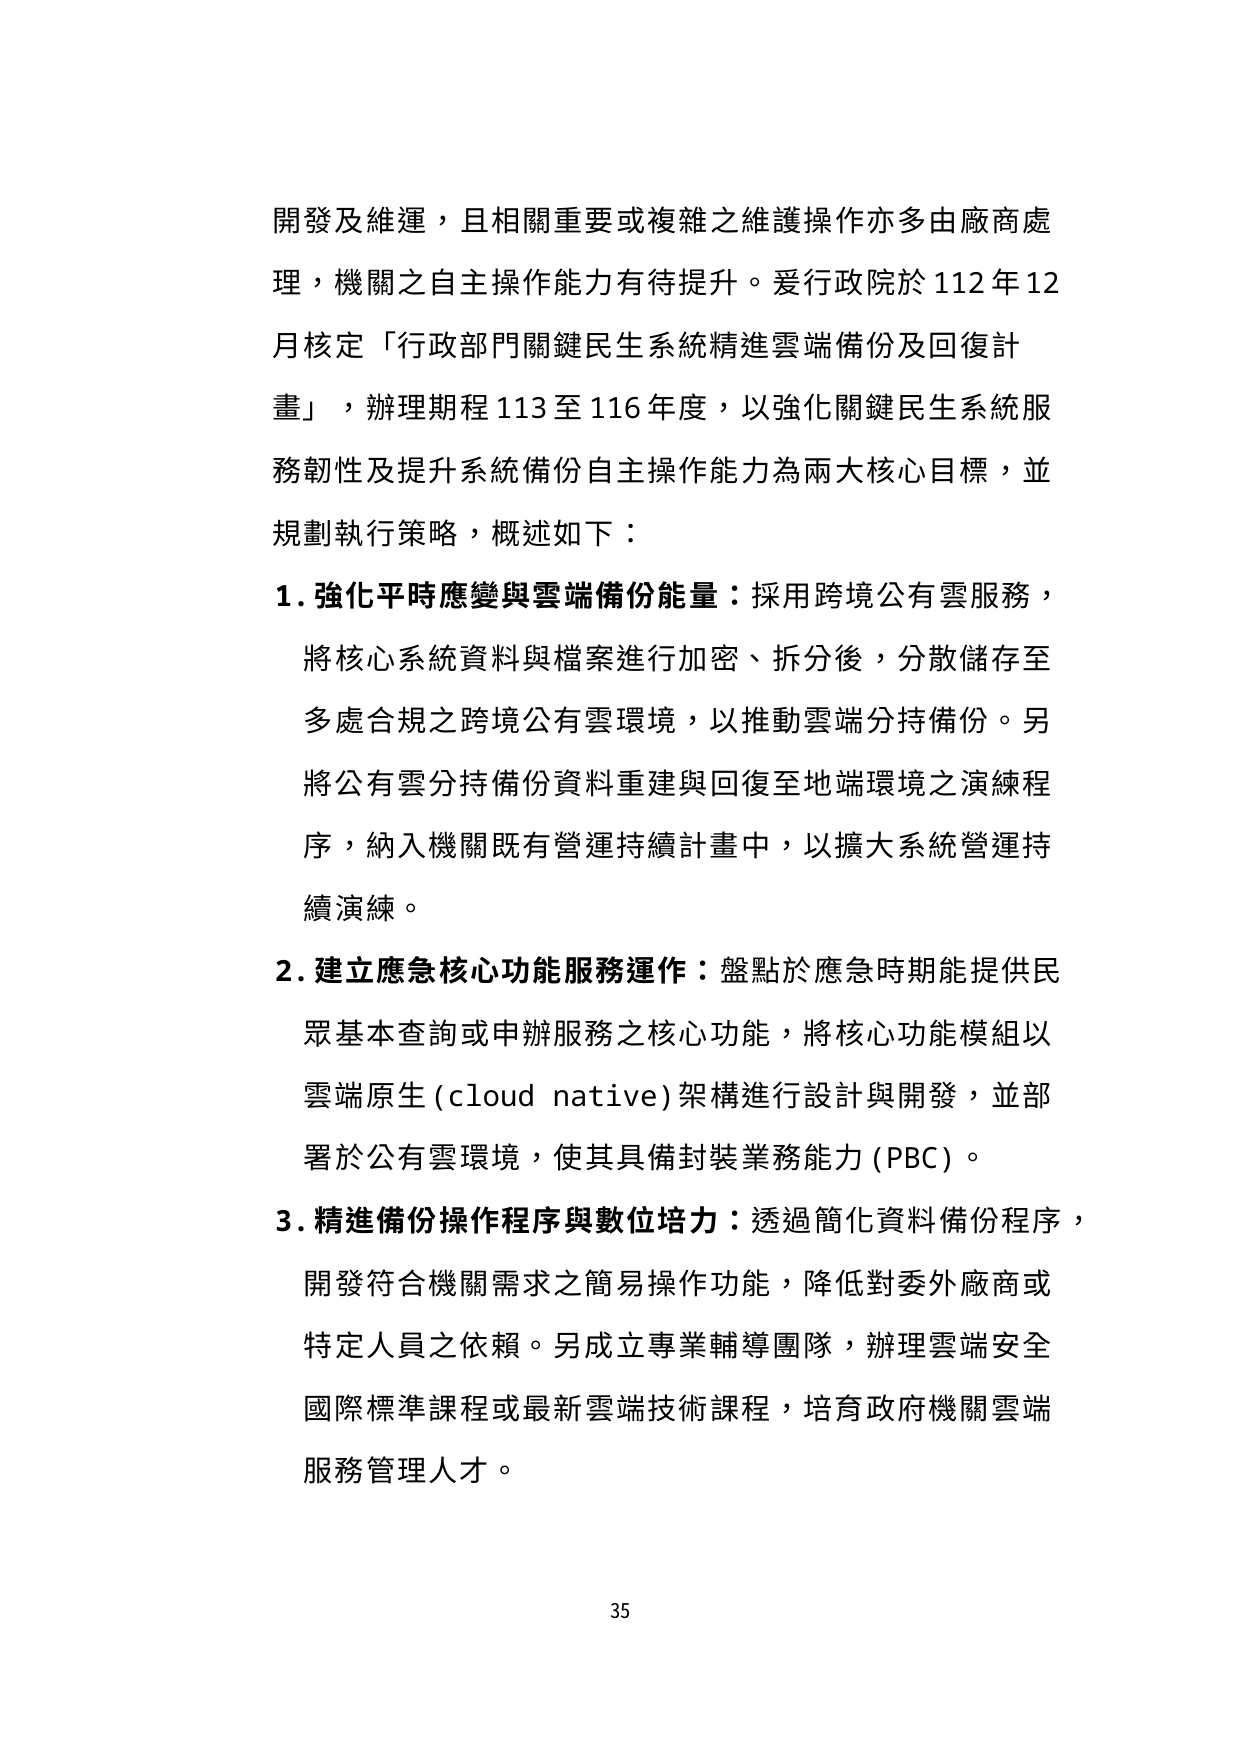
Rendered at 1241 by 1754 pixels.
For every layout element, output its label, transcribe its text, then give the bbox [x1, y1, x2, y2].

text 3.精進備份操作程序與數位培力：透過簡化資料備份程序，開發符合機關需求之簡易操作功能，降低對委外廠商或特定人員之依賴。另成立專業輔導團隊，辦理雲端安全國際標準課程或最新雲端技術課程，培育政府機關雲端服務管理人才。 [266, 1177, 1063, 1490]
text 開發及維運，且相關重要或複雜之維護操作亦多由廠商處理，機關之自主操作能力有待提升。爰行政院於112年12月核定「行政部門關鍵民生系統精進雲端備份及回復計畫」，辦理期程113至116年度，以強化關鍵民生系統服務韌性及提升系統備份自主操作能力為兩大核心目標，並規劃執行策略，概述如下： [266, 177, 1063, 552]
text 2.建立應急核心功能服務運作：盤點於應急時期能提供民眾基本查詢或申辦服務之核心功能，將核心功能模組以雲端原生(cloud native)架構進行設計與開發，並部署於公有雲環境，使其具備封裝業務能力(PBC)。 [266, 927, 1063, 1177]
text 1.強化平時應變與雲端備份能量：採用跨境公有雲服務，將核心系統資料與檔案進行加密、拆分後，分散儲存至多處合規之跨境公有雲環境，以推動雲端分持備份。另將公有雲分持備份資料重建與回復至地端環境之演練程序，納入機關既有營運持續計畫中，以擴大系統營運持續演練。 [266, 552, 1063, 927]
